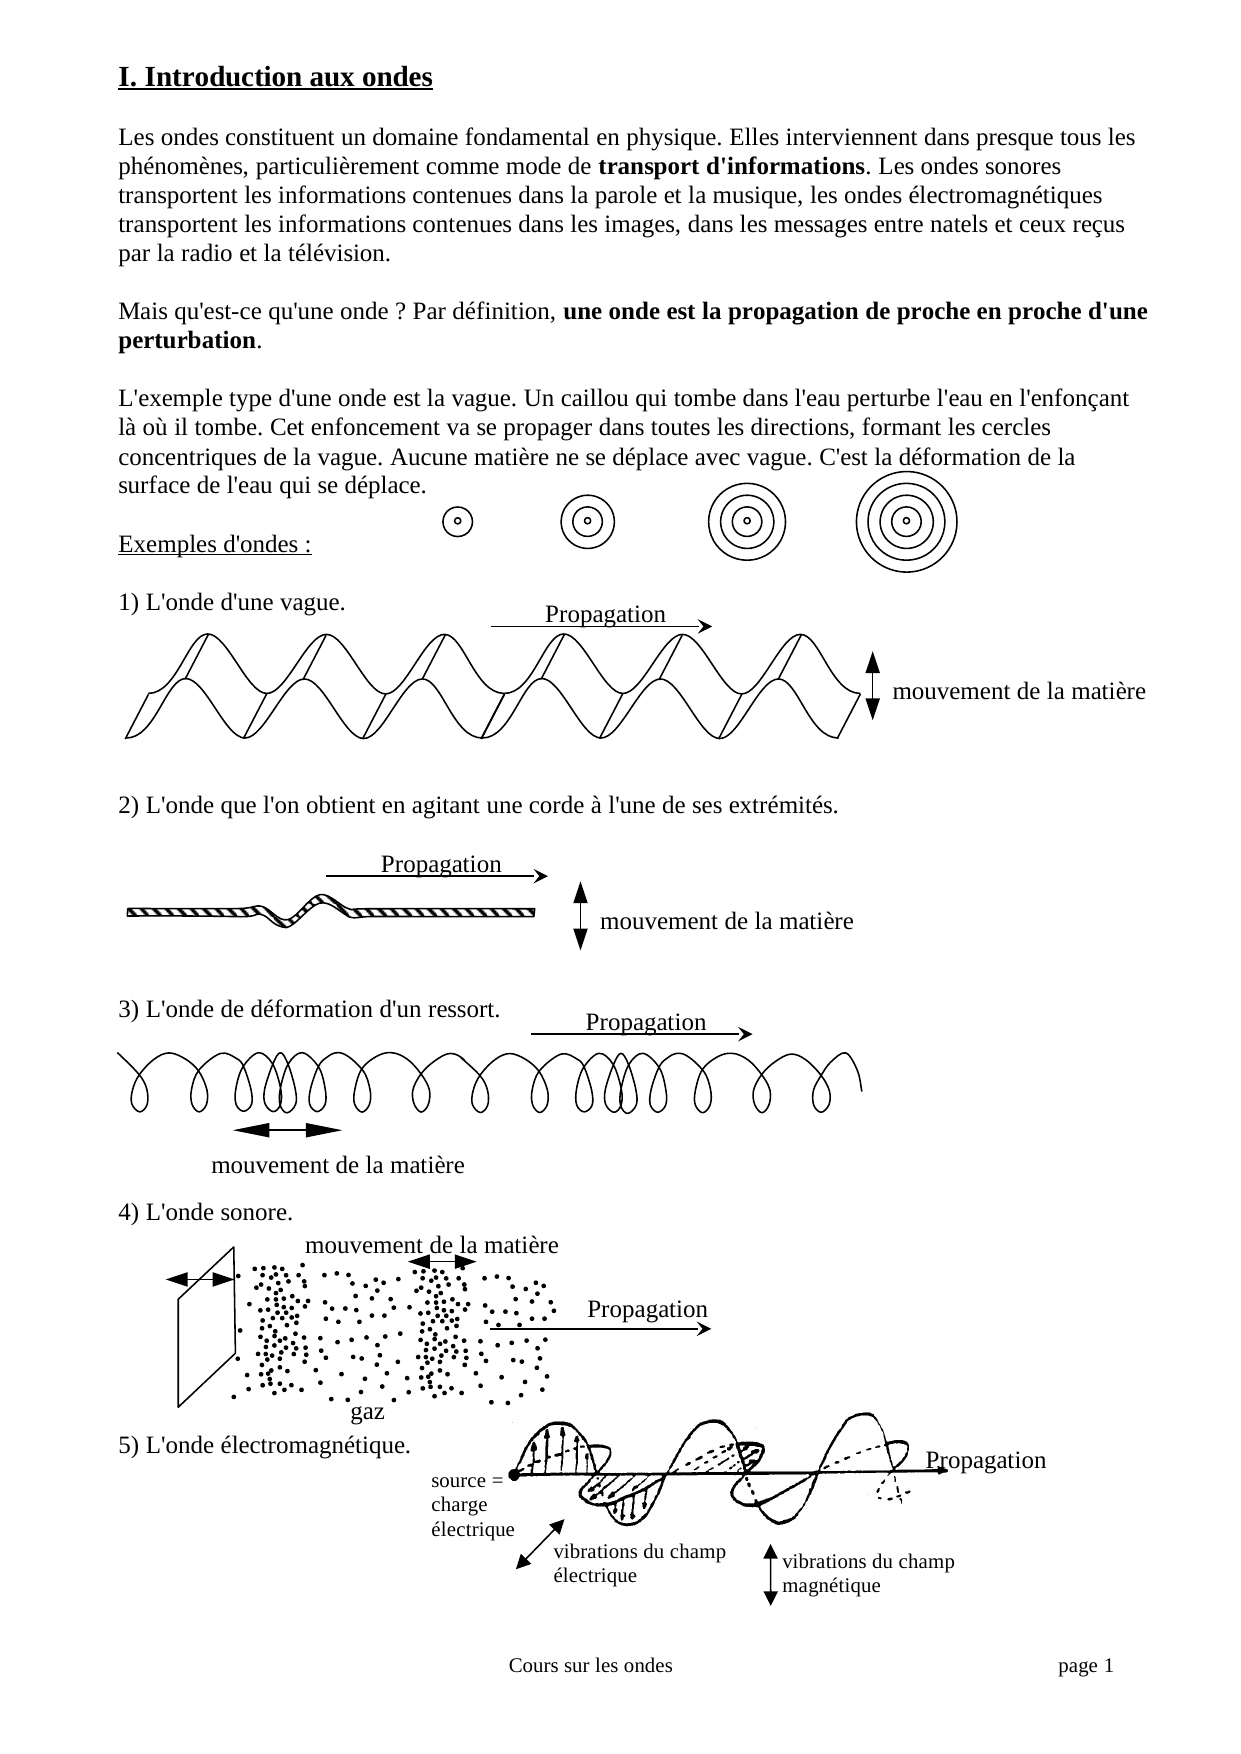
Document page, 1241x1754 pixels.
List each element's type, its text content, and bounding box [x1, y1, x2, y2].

text 4) L'onde sonore. [118, 1197, 1152, 1226]
text 3) L'onde de déformation d'un ressort. [118, 993, 1152, 1023]
text [858, 528, 889, 558]
text [711, 528, 783, 558]
text 2) L'onde que l'on obtient en agitant une corde à l'une de ses extrémités. [118, 790, 1152, 819]
text [765, 528, 869, 558]
picture [129, 896, 533, 926]
text Exemples d'ondes : [118, 528, 730, 558]
text [944, 528, 1152, 558]
text L'exemple type d'une onde est la vague. Un caillou qui tombe dans l'eau perturbe l'eau en l'enfonçant là où il tombe. Cet enfoncement va se propager dans toutes les directions, formant les cercles concentriques de la vague. Aucune matière ne se déplace avec vague. C'est la déformation de la surface de l'eau qui se déplace. [118, 383, 1152, 499]
text 1) L'onde d'une vague. [118, 587, 1152, 616]
text I. Introduction aux ondes [118, 59, 1152, 93]
text Mais qu'est-ce qu'une onde ? Par définition, une onde est la propagation de proche en proche d'une perturbation. [118, 296, 1152, 354]
text Les ondes constituent un domaine fondamental en physique. Elles interviennent dans presque tous les phénomènes, particulièrement comme mode de transport d'informations. Les ondes sonores transportent les informations contenues dans la parole et la musique, les ondes électromagnétiques transportent les informations contenues dans les images, dans les messages entre natels et ceux reçus par la radio et la télévision. [118, 122, 1152, 267]
text 5) L'onde électromagnétique. [118, 1429, 503, 1458]
text 5) L'onde électromagnétique. [950, 1429, 1152, 1458]
text [924, 528, 955, 558]
text [870, 528, 943, 558]
